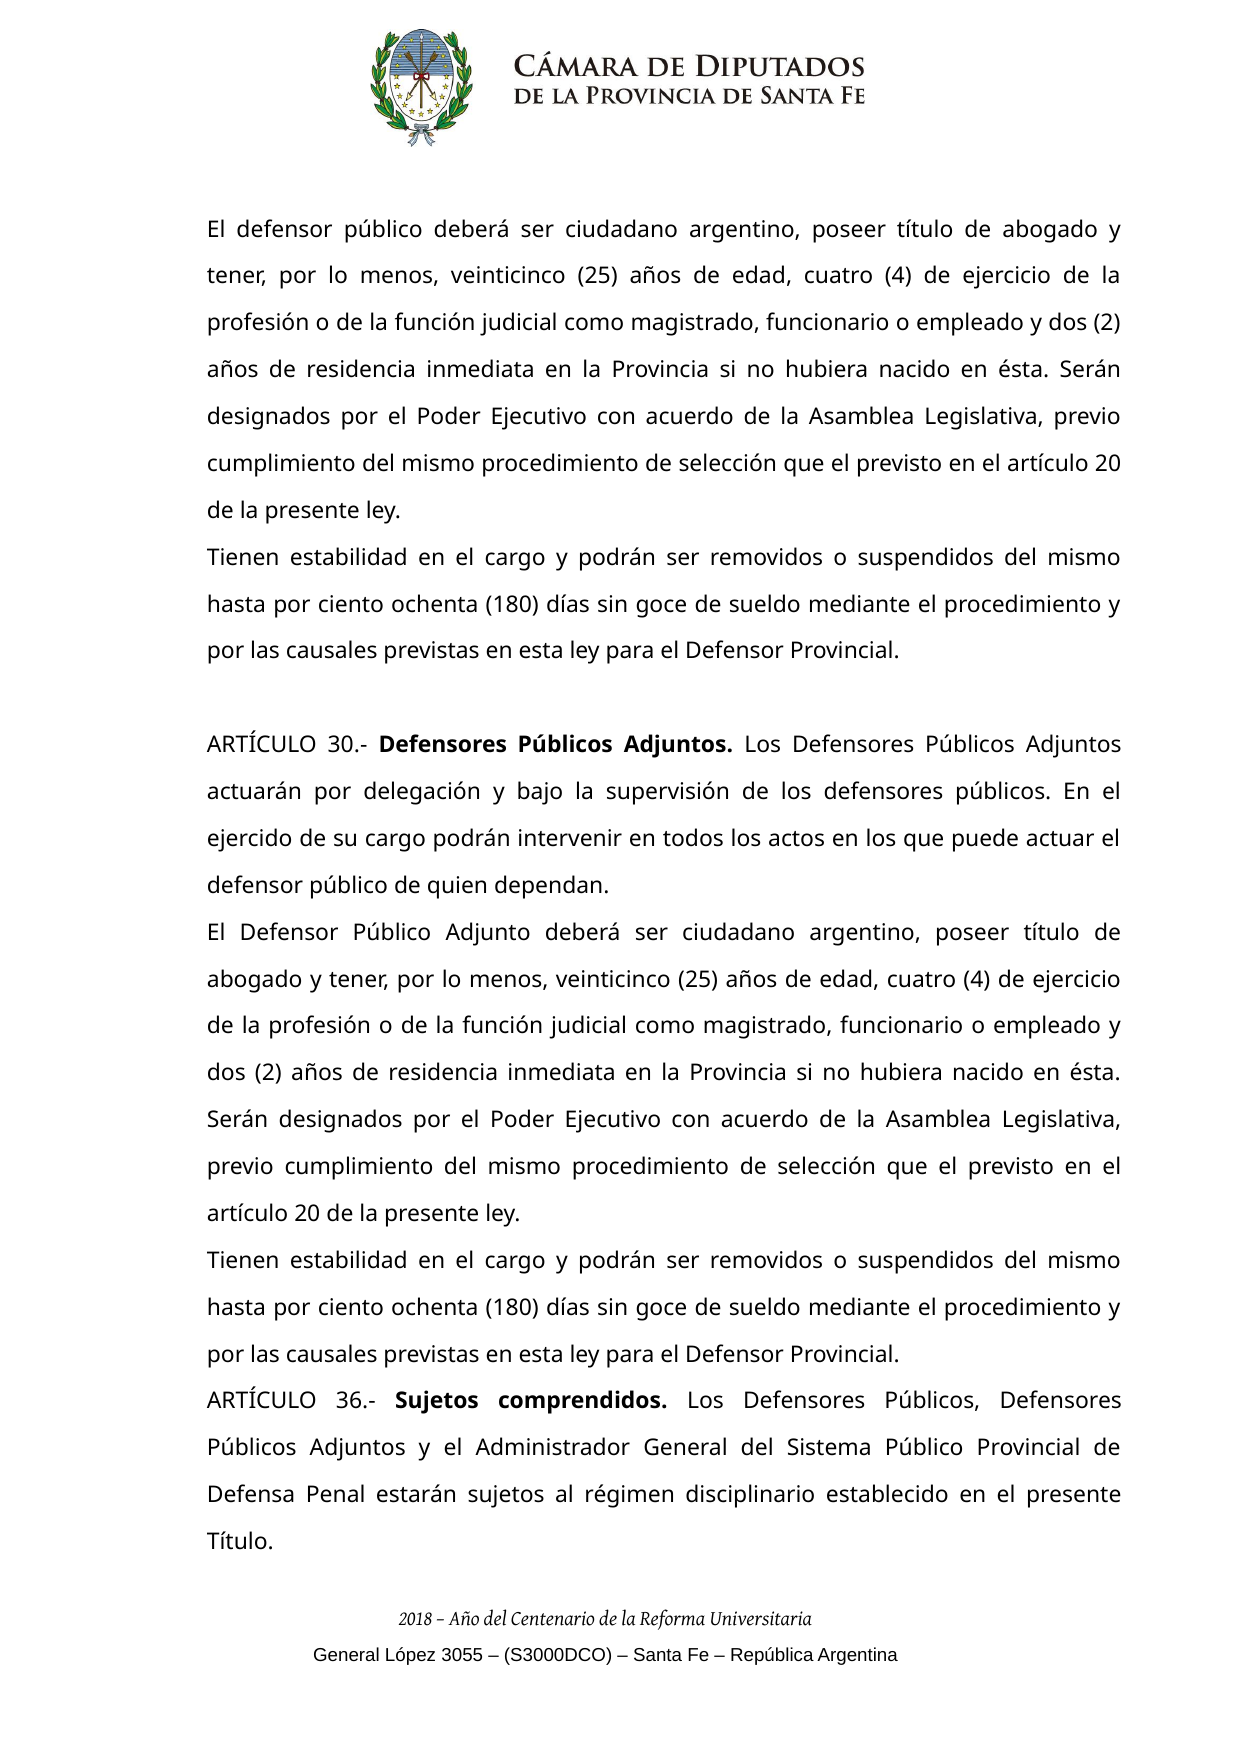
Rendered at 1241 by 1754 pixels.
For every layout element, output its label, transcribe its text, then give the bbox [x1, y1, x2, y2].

text El defensor público deberá ser ciudadano argentino, poseer título de abogado y tener, por lo menos, veinticinco (25) años de edad, cuatro (4) de ejercicio de la profesión o de la función judicial como magistrado, funcionario o empleado y dos (2) años de residencia inmediata en la Provincia si no hubiera nacido en ésta. Serán designados por el Poder Ejecutivo con acuerdo de la Asamblea Legislativa, previo cumplimiento del mismo procedimiento de selección que el previsto en el artículo 20 de la presente ley. [207, 213, 1122, 525]
text Tienen estabilidad en el cargo y podrán ser removidos o suspendidos del mismo hasta por ciento ochenta (180) días sin goce de sueldo mediante el procedimiento y por las causales previstas en esta ley para el Defensor Provincial. [207, 541, 1122, 666]
picture [370, 29, 865, 151]
text El Defensor Público Adjunto deberá ser ciudadano argentino, poseer título de abogado y tener, por lo menos, veinticinco (25) años de edad, cuatro (4) de ejercicio de la profesión o de la función judicial como magistrado, funcionario o empleado y dos (2) años de residencia inmediata en la Provincia si no hubiera nacido en ésta. Serán designados por el Poder Ejecutivo con acuerdo de la Asamblea Legislativa, previo cumplimiento del mismo procedimiento de selección que el previsto en el artículo 20 de la presente ley. [207, 916, 1122, 1228]
text ARTÍCULO 36.- Sujetos comprendidos. Los Defensores Públicos, Defensores Públicos Adjuntos y el Administrador General del Sistema Público Provincial de Defensa Penal estarán sujetos al régimen disciplinario establecido en el presente Título. [207, 1384, 1122, 1556]
text ARTÍCULO 30.- Defensores Públicos Adjuntos. Los Defensores Públicos Adjuntos actuarán por delegación y bajo la supervisión de los defensores públicos. En el ejercido de su cargo podrán intervenir en todos los actos en los que puede actuar el defensor público de quien dependan. [207, 728, 1122, 900]
text Tienen estabilidad en el cargo y podrán ser removidos o suspendidos del mismo hasta por ciento ochenta (180) días sin goce de sueldo mediante el procedimiento y por las causales previstas en esta ley para el Defensor Provincial. [207, 1244, 1122, 1369]
